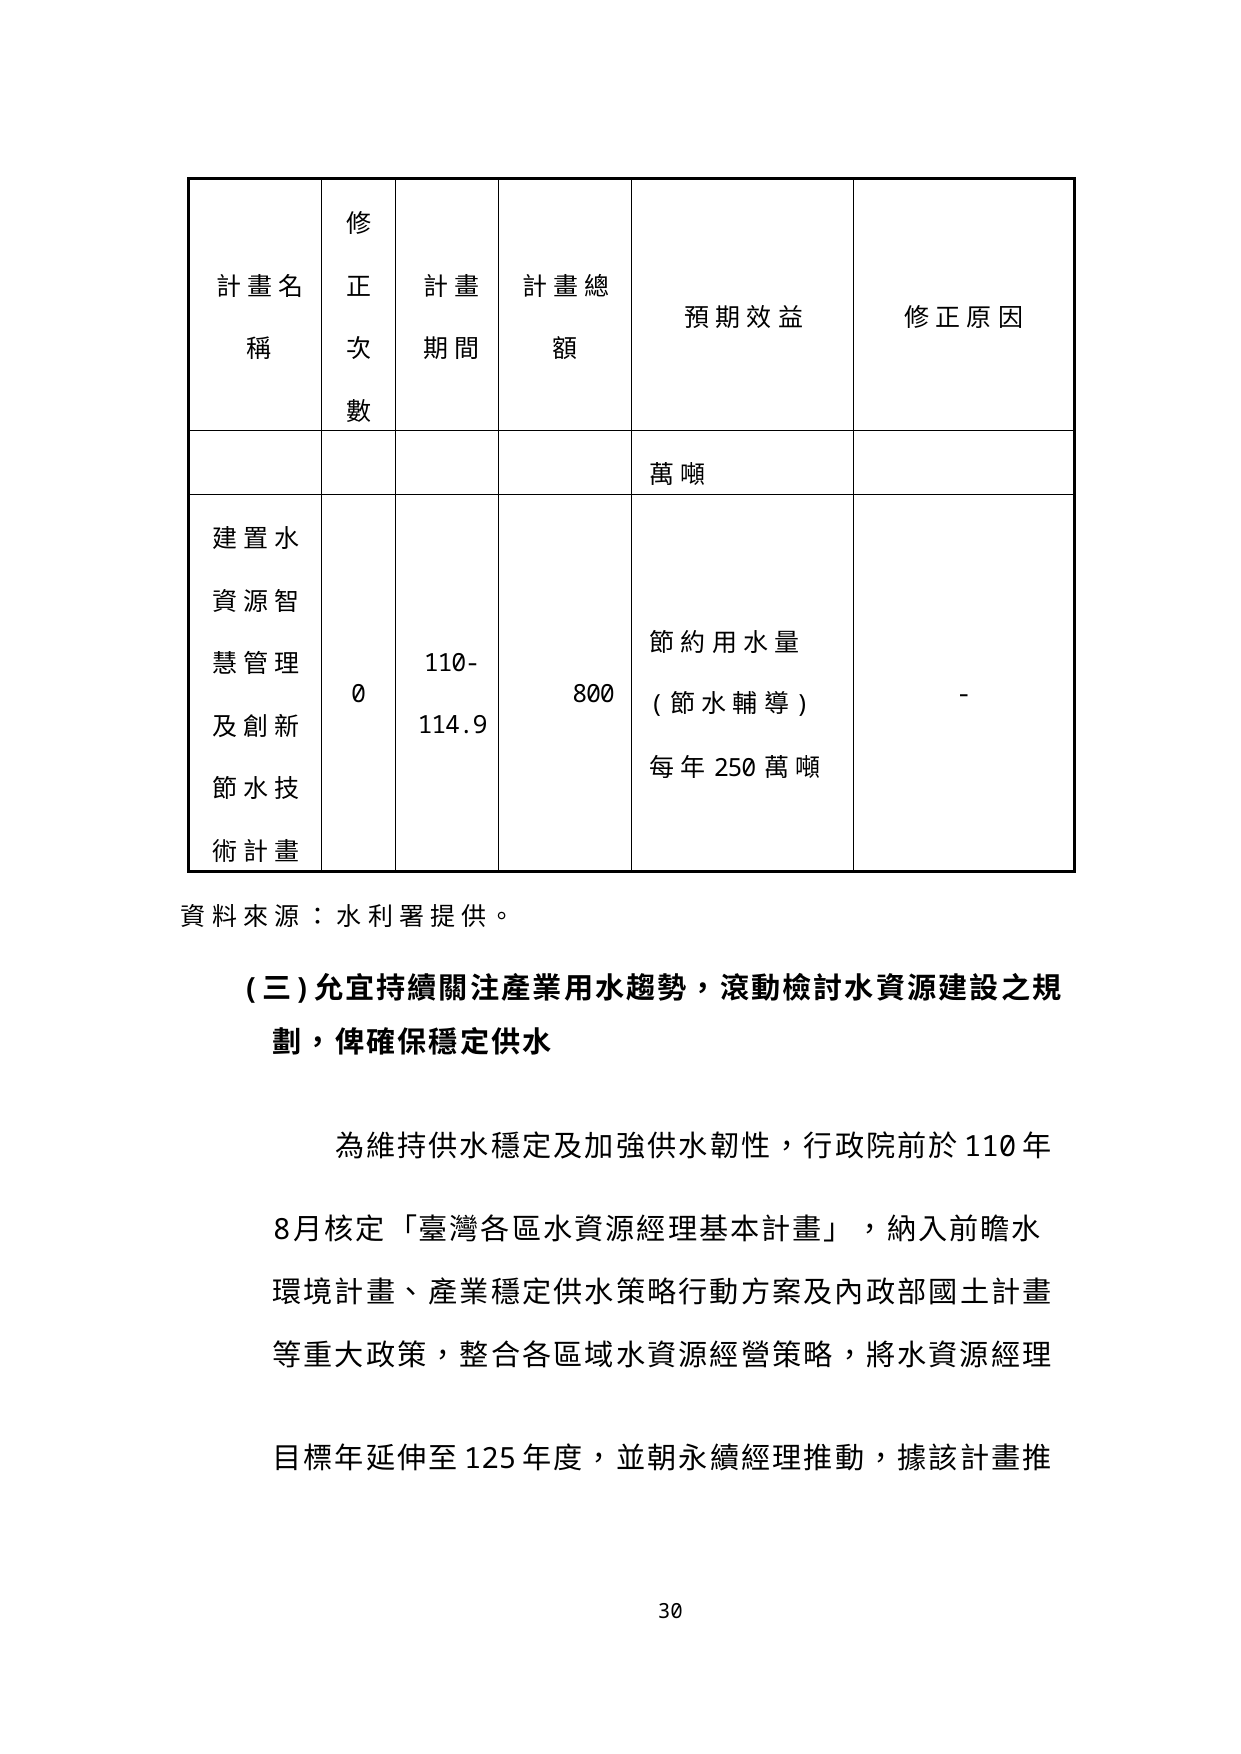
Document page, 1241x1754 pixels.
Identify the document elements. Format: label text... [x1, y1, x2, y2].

text 為維持供水穩定及加強供水韌性，行政院前於110年8月核定「臺灣各區水資源經理基本計畫」，納入前瞻水環境計畫、產業穩定供水策略行動方案及內政部國土計畫等重大政策，整合各區域水資源經營策略，將水資源經理目標年延伸至125年度，並朝永續經理推動，據該計畫推 [266, 1061, 1063, 1498]
text 資料來源：水利署提供。 [177, 873, 1063, 936]
text (三)允宜持續關注產業用水趨勢，滾動檢討水資源建設之規劃，俾確保穩定供水 [236, 936, 1063, 1061]
table_cell 節約用水量(節水輔導)每年250萬噸 [632, 495, 853, 870]
table_header 預期效益 [632, 180, 853, 430]
table_header 修正 次數 [322, 180, 395, 430]
table_cell [190, 431, 321, 494]
table_cell 800 [499, 495, 631, 870]
table_cell 0 [322, 495, 395, 870]
table_cell [499, 431, 631, 494]
table_cell 建置水資源智慧管理及創新節水技術計畫 [190, 495, 321, 870]
table_cell [854, 431, 1073, 494]
table_cell [322, 431, 395, 494]
table_cell 110- 114.9 [396, 495, 498, 870]
table_header 計畫名稱 [190, 180, 321, 430]
table_cell 萬噸 [632, 431, 853, 494]
table_header 計畫總額 [499, 180, 631, 430]
table_cell [396, 431, 498, 494]
table_header 計畫 期間 [396, 180, 498, 430]
table_header 修正原因 [854, 180, 1073, 430]
table_cell - [854, 495, 1073, 870]
